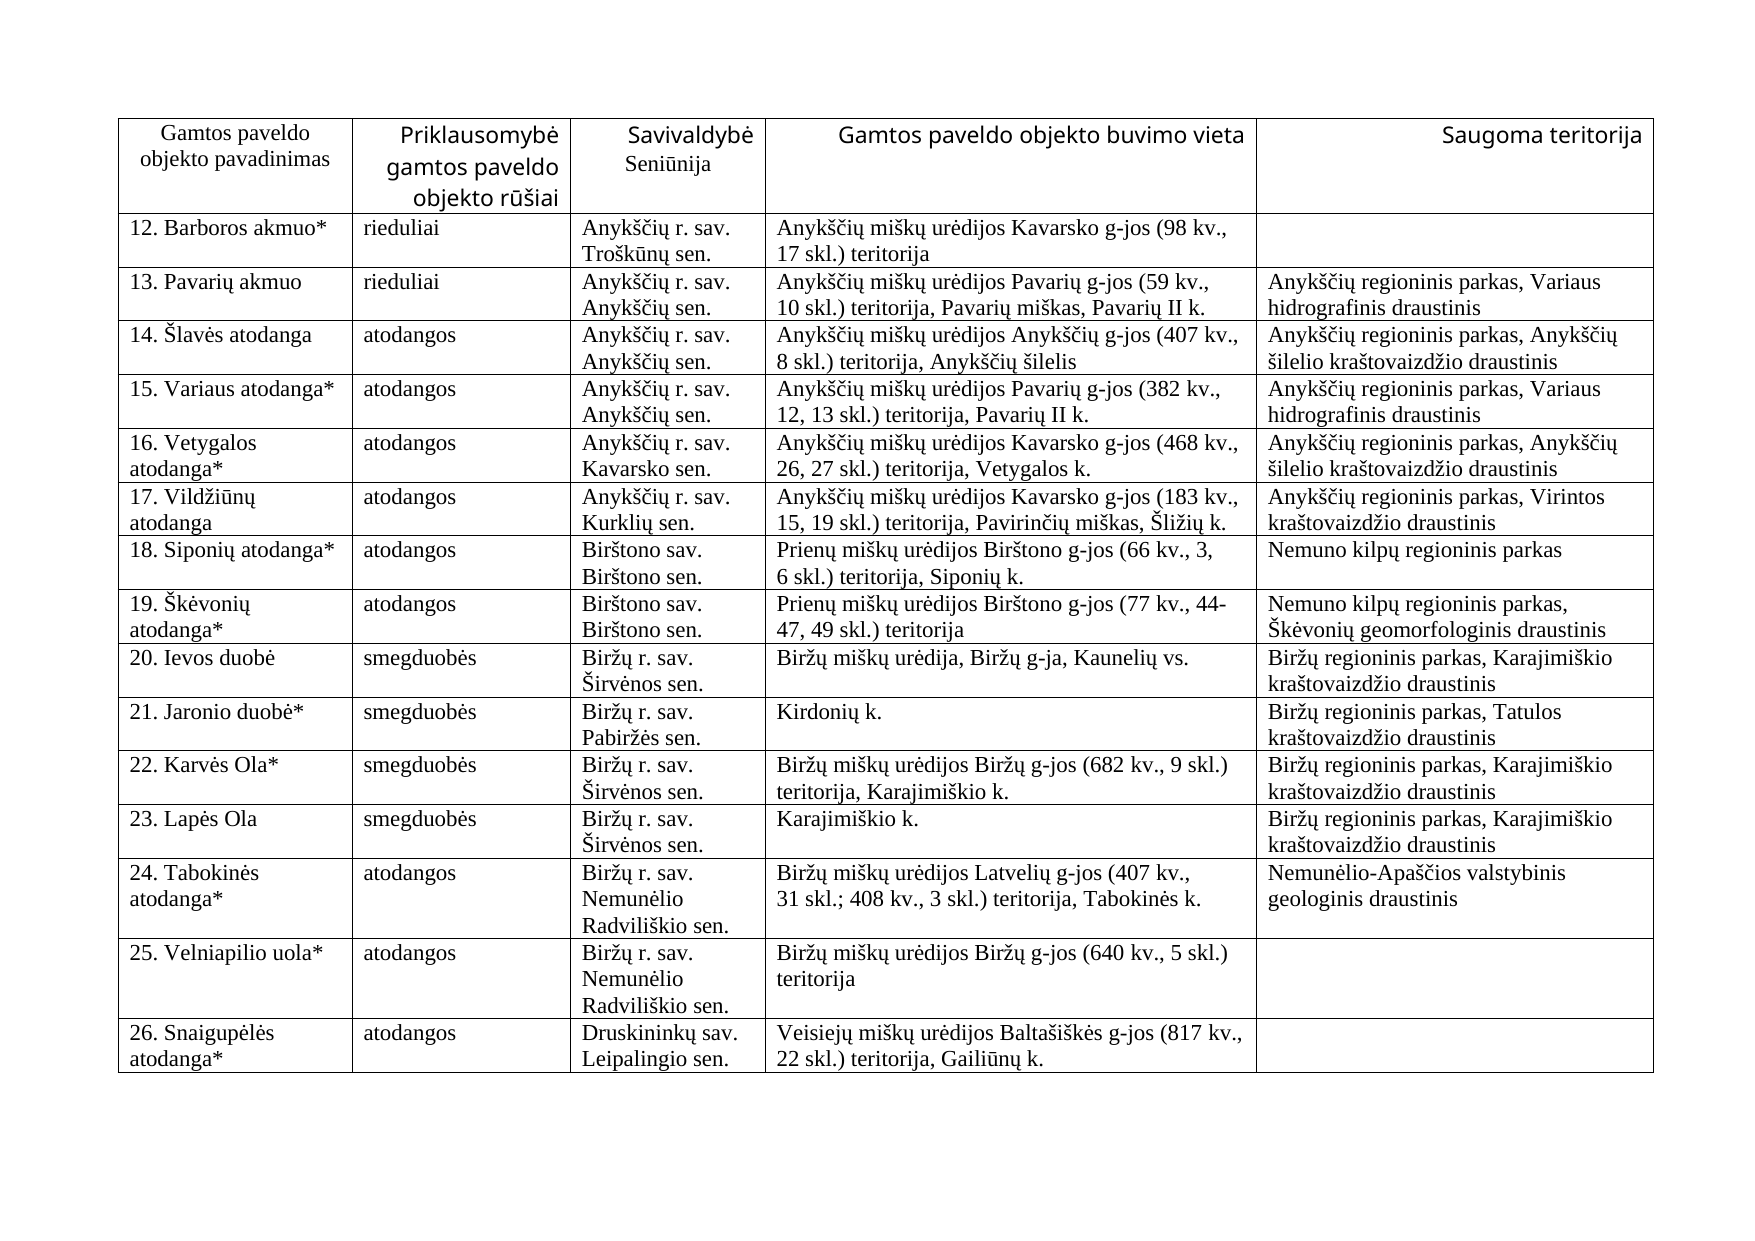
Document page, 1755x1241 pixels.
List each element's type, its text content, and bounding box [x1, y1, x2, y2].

table_cell 25. Velniapilio uola* [119, 939, 352, 1018]
table_cell Prienų miškų urėdijos Birštono g-jos (77 kv., 44-47, 49 skl.) teritorija [766, 590, 1256, 643]
table_cell Biržų r. sav. Pabiržės sen. [571, 698, 765, 750]
table_cell Anykščių r. sav. Anykščių sen. [571, 268, 765, 320]
table_cell Anykščių miškų urėdijos Pavarių g-jos (382 kv., 12, 13 skl.) teritorija, Pavarių II k. [766, 375, 1256, 428]
table_cell Nemuno kilpų regioninis parkas [1257, 536, 1653, 589]
table_cell Anykščių regioninis parkas, Variaus hidrografinis draustinis [1257, 268, 1653, 320]
table_cell rieduliai [353, 214, 570, 267]
table_cell 23. Lapės Ola [119, 805, 352, 858]
table_cell 22. Karvės Ola* [119, 751, 352, 804]
table_cell 21. Jaronio duobė* [119, 698, 352, 750]
table_cell Biržų regioninis parkas, Karajimiškio kraštovaizdžio draustinis [1257, 751, 1653, 804]
table_cell 19. Škėvonių atodanga* [119, 590, 352, 643]
table_cell Biržų miškų urėdijos Biržų g-jos (640 kv., 5 skl.) teritorija [766, 939, 1256, 1018]
table_cell Anykščių miškų urėdijos Anykščių g-jos (407 kv., 8 skl.) teritorija, Anykščių šilelis [766, 321, 1256, 374]
table_cell Biržų r. sav. Nemunėlio Radviliškio sen. [571, 859, 765, 938]
table_cell Anykščių regioninis parkas, Variaus hidrografinis draustinis [1257, 375, 1653, 428]
table_cell Karajimiškio k. [766, 805, 1256, 858]
table_cell atodangos [353, 483, 570, 535]
table_cell smegduobės [353, 751, 570, 804]
table_cell Anykščių r. sav. Kavarsko sen. [571, 429, 765, 482]
table_cell atodangos [353, 859, 570, 938]
table_cell Anykščių regioninis parkas, Virintos kraštovaizdžio draustinis [1257, 483, 1653, 535]
table_cell atodangos [353, 429, 570, 482]
table_cell Anykščių regioninis parkas, Anykščių šilelio kraštovaizdžio draustinis [1257, 321, 1653, 374]
table_cell Anykščių r. sav. Troškūnų sen. [571, 214, 765, 267]
table_cell Anykščių miškų urėdijos Kavarsko g-jos (183 kv., 15, 19 skl.) teritorija, Pavirinčių miškas, Šližių k. [766, 483, 1256, 535]
table_cell Anykščių miškų urėdijos Kavarsko g-jos (468 kv., 26, 27 skl.) teritorija, Vetygalos k. [766, 429, 1256, 482]
table_cell 14. Šlavės atodanga [119, 321, 352, 374]
table_header Saugoma teritorija [1257, 119, 1653, 213]
table_cell smegduobės [353, 805, 570, 858]
table_cell Anykščių r. sav. Kurklių sen. [571, 483, 765, 535]
table_header Savivaldybė Seniūnija [571, 119, 765, 213]
table_cell 24. Tabokinės atodanga* [119, 859, 352, 938]
table_cell Biržų miškų urėdijos Biržų g-jos (682 kv., 9 skl.) teritorija, Karajimiškio k. [766, 751, 1256, 804]
table_cell atodangos [353, 939, 570, 1018]
table_cell 20. Ievos duobė [119, 644, 352, 697]
table_cell Biržų r. sav. Širvėnos sen. [571, 805, 765, 858]
table_cell 18. Siponių atodanga* [119, 536, 352, 589]
table_cell rieduliai [353, 268, 570, 320]
table_cell smegduobės [353, 644, 570, 697]
table_cell Biržų regioninis parkas, Karajimiškio kraštovaizdžio draustinis [1257, 644, 1653, 697]
table_cell Prienų miškų urėdijos Birštono g-jos (66 kv., 3, 6 skl.) teritorija, Siponių k. [766, 536, 1256, 589]
table_header Gamtos paveldo objekto pavadinimas [119, 119, 352, 213]
table_cell Birštono sav. Birštono sen. [571, 590, 765, 643]
table_cell 26. Snaigupėlės atodanga* [119, 1019, 352, 1072]
table_cell Veisiejų miškų urėdijos Baltašiškės g-jos (817 kv., 22 skl.) teritorija, Gailiūnų k. [766, 1019, 1256, 1072]
table_header Priklausomybė gamtos paveldo objekto rūšiai [353, 119, 570, 213]
table_cell Biržų miškų urėdijos Latvelių g-jos (407 kv., 31 skl.; 408 kv., 3 skl.) teritorija, Tabokinės k. [766, 859, 1256, 938]
table_cell 13. Pavarių akmuo [119, 268, 352, 320]
table_cell Nemuno kilpų regioninis parkas, Škėvonių geomorfologinis draustinis [1257, 590, 1653, 643]
table_cell Anykščių miškų urėdijos Kavarsko g-jos (98 kv., 17 skl.) teritorija [766, 214, 1256, 267]
table_cell [1257, 939, 1653, 1018]
table_cell Biržų r. sav. Širvėnos sen. [571, 751, 765, 804]
table_cell Biržų r. sav. Širvėnos sen. [571, 644, 765, 697]
table_cell Kirdonių k. [766, 698, 1256, 750]
table_cell Anykščių miškų urėdijos Pavarių g-jos (59 kv., 10 skl.) teritorija, Pavarių miškas, Pavarių II k. [766, 268, 1256, 320]
table_cell 15. Variaus atodanga* [119, 375, 352, 428]
table_cell Anykščių r. sav. Anykščių sen. [571, 375, 765, 428]
table_cell smegduobės [353, 698, 570, 750]
table_cell Birštono sav. Birštono sen. [571, 536, 765, 589]
table_cell atodangos [353, 375, 570, 428]
table_cell atodangos [353, 1019, 570, 1072]
table_cell atodangos [353, 590, 570, 643]
table_cell Anykščių r. sav. Anykščių sen. [571, 321, 765, 374]
table_cell Biržų miškų urėdija, Biržų g-ja, Kaunelių vs. [766, 644, 1256, 697]
table_cell 16. Vetygalos atodanga* [119, 429, 352, 482]
table_cell 17. Vildžiūnų atodanga [119, 483, 352, 535]
table_cell Biržų regioninis parkas, Karajimiškio kraštovaizdžio draustinis [1257, 805, 1653, 858]
table_cell Druskininkų sav. Leipalingio sen. [571, 1019, 765, 1072]
table_cell Anykščių regioninis parkas, Anykščių šilelio kraštovaizdžio draustinis [1257, 429, 1653, 482]
table_cell Nemunėlio-Apaščios valstybinis geologinis draustinis [1257, 859, 1653, 938]
table_cell atodangos [353, 321, 570, 374]
table_cell Biržų regioninis parkas, Tatulos kraštovaizdžio draustinis [1257, 698, 1653, 750]
table_cell [1257, 1019, 1653, 1072]
table_header Gamtos paveldo objekto buvimo vieta [766, 119, 1256, 213]
table_cell atodangos [353, 536, 570, 589]
table_cell 12. Barboros akmuo* [119, 214, 352, 267]
table_cell Biržų r. sav. Nemunėlio Radviliškio sen. [571, 939, 765, 1018]
table_cell [1257, 214, 1653, 267]
